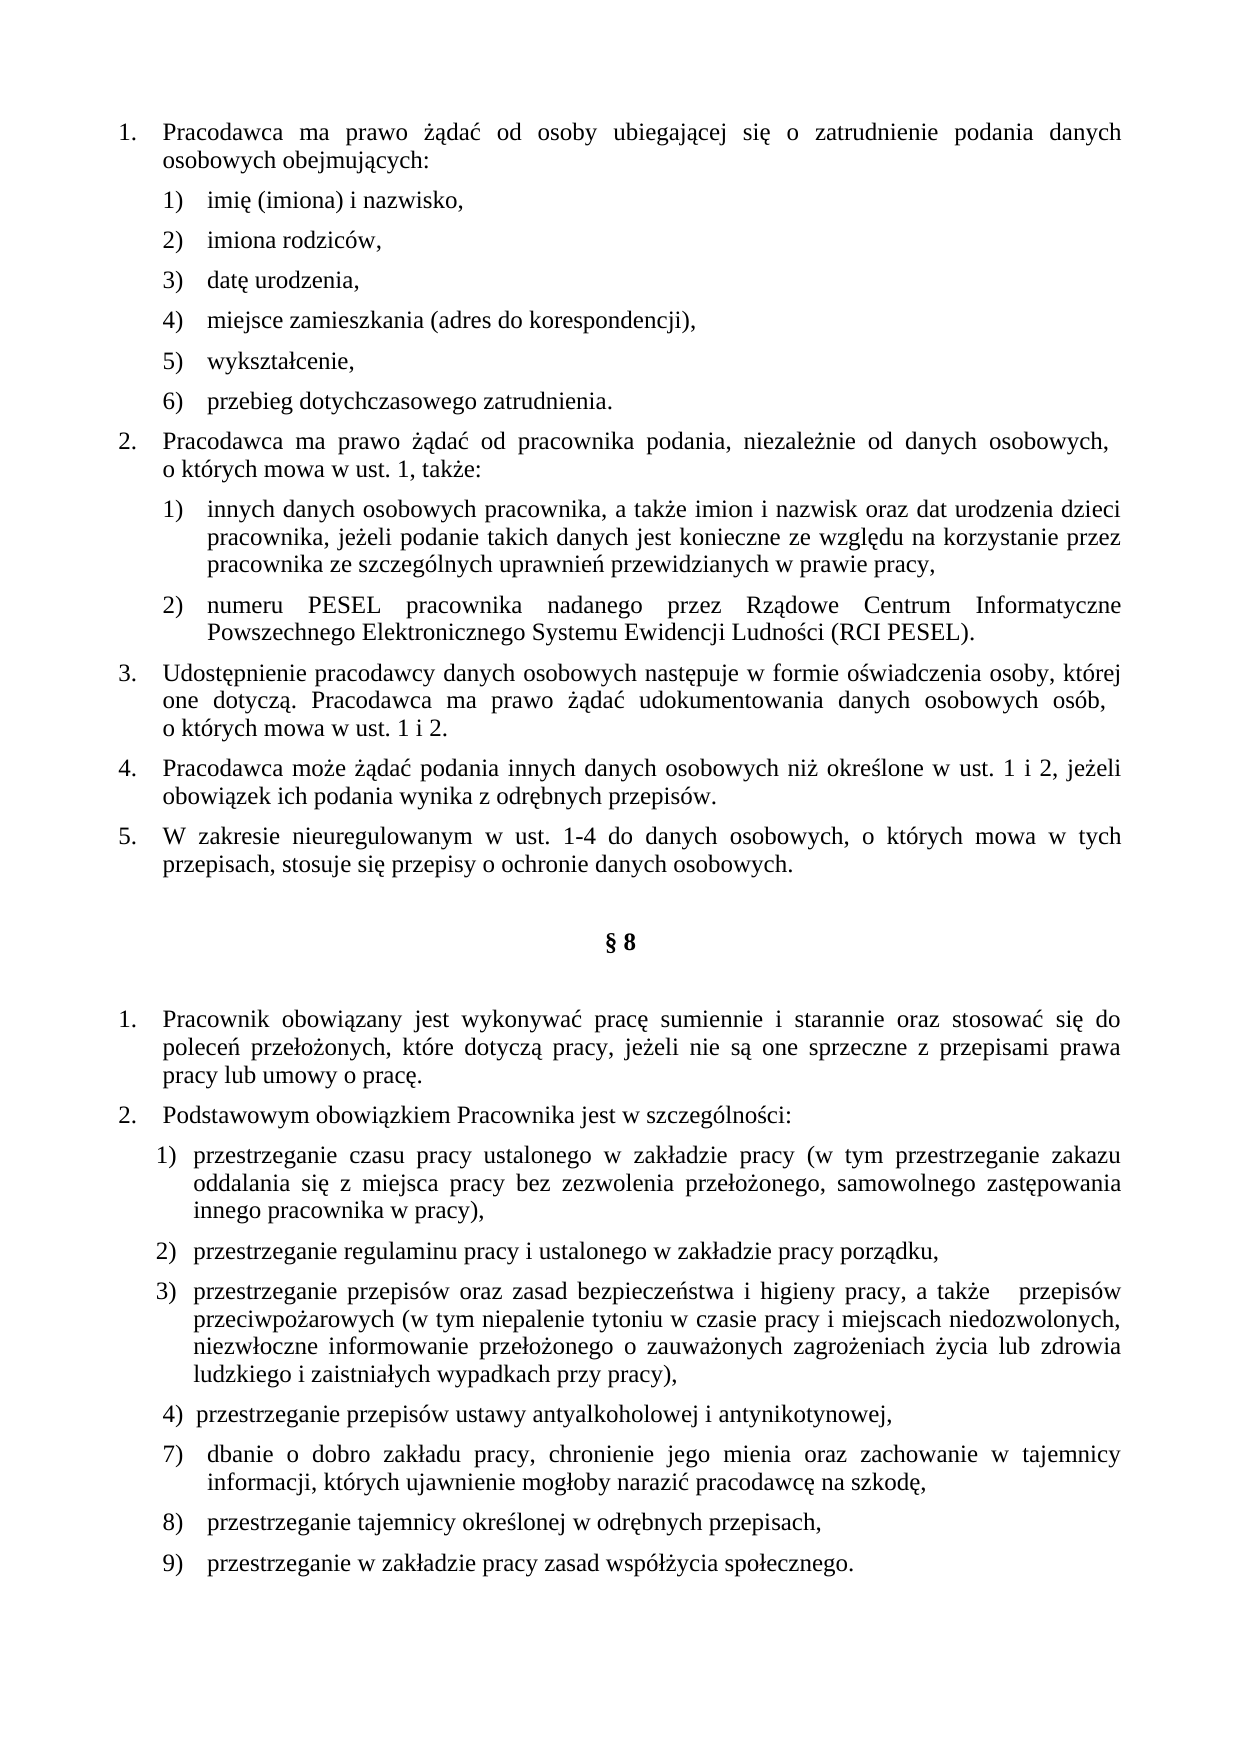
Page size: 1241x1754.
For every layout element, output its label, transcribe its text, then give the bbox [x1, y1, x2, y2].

text 9) przestrzeganie w zakładzie pracy zasad współżycia społecznego. [162, 1549, 1122, 1576]
text 4) przestrzeganie przepisów ustawy antyalkoholowej i antynikotynowej, [162, 1400, 1122, 1428]
text 1) innych danych osobowych pracownika, a także imion i nazwisk oraz dat urodzenia dzieci pracownika, jeżeli podanie takich danych jest konieczne ze względu na korzystanie przez pracownika ze szczególnych uprawnień przewidzianych w prawie pracy, [162, 495, 1122, 578]
text 5. W zakresie nieuregulowanym w ust. 1-4 do danych osobowych, o których mowa w tych przepisach, stosuje się przepisy o ochronie danych osobowych. [118, 822, 1122, 878]
text 2. Pracodawca ma prawo żądać od pracownika podania, niezależnie od danych osobowych, o których mowa w ust. 1, także: [118, 427, 1122, 483]
text 3) datę urodzenia, [162, 266, 1122, 294]
text 1) imię (imiona) i nazwisko, [162, 186, 1122, 214]
text 1. Pracownik obowiązany jest wykonywać pracę sumiennie i starannie oraz stosować się do poleceń przełożonych, które dotyczą pracy, jeżeli nie są one sprzeczne z przepisami prawa pracy lub umowy o pracę. [118, 1005, 1122, 1088]
list przestrzeganie przepisów oraz zasad bezpieczeństwa i higieny pracy, a także przepisów przeciwpożarowych (w tym niepalenie tytoniu w czasie pracy i miejscach niedozwolonych, niezwłoczne informowanie przełożonego o zauważonych zagrożeniach życia lub zdrowia ludzkiego i zaistniałych wypadkach przy pracy), [156, 1277, 1122, 1388]
text § 8 [118, 928, 1122, 955]
list przestrzeganie regulaminu pracy i ustalonego w zakładzie pracy porządku, [156, 1237, 1122, 1264]
text 8) przestrzeganie tajemnicy określonej w odrębnych przepisach, [162, 1508, 1122, 1536]
text 2) imiona rodziców, [162, 226, 1122, 254]
text 4. Pracodawca może żądać podania innych danych osobowych niż określone w ust. 1 i 2, jeżeli obowiązek ich podania wynika z odrębnych przepisów. [118, 754, 1122, 810]
text 2. Podstawowym obowiązkiem Pracownika jest w szczególności: [118, 1101, 1122, 1129]
text 5) wykształcenie, [162, 347, 1122, 374]
text 6) przebieg dotychczasowego zatrudnienia. [162, 387, 1122, 415]
text 3. Udostępnienie pracodawcy danych osobowych następuje w formie oświadczenia osoby, której one dotyczą. Pracodawca ma prawo żądać udokumentowania danych osobowych osób, o których mowa w ust. 1 i 2. [118, 659, 1122, 742]
list przestrzeganie czasu pracy ustalonego w zakładzie pracy (w tym przestrzeganie zakazu oddalania się z miejsca pracy bez zezwolenia przełożonego, samowolnego zastępowania innego pracownika w pracy), [156, 1141, 1122, 1224]
text 7) dbanie o dobro zakładu pracy, chronienie jego mienia oraz zachowanie w tajemnicy informacji, których ujawnienie mogłoby narazić pracodawcę na szkodę, [162, 1441, 1122, 1496]
text 2) numeru PESEL pracownika nadanego przez Rządowe Centrum Informatyczne Powszechnego Elektronicznego Systemu Ewidencji Ludności (RCI PESEL). [162, 591, 1122, 646]
text 1. Pracodawca ma prawo żądać od osoby ubiegającej się o zatrudnienie podania danych osobowych obejmujących: [118, 118, 1122, 173]
text 4) miejsce zamieszkania (adres do korespondencji), [162, 307, 1122, 334]
